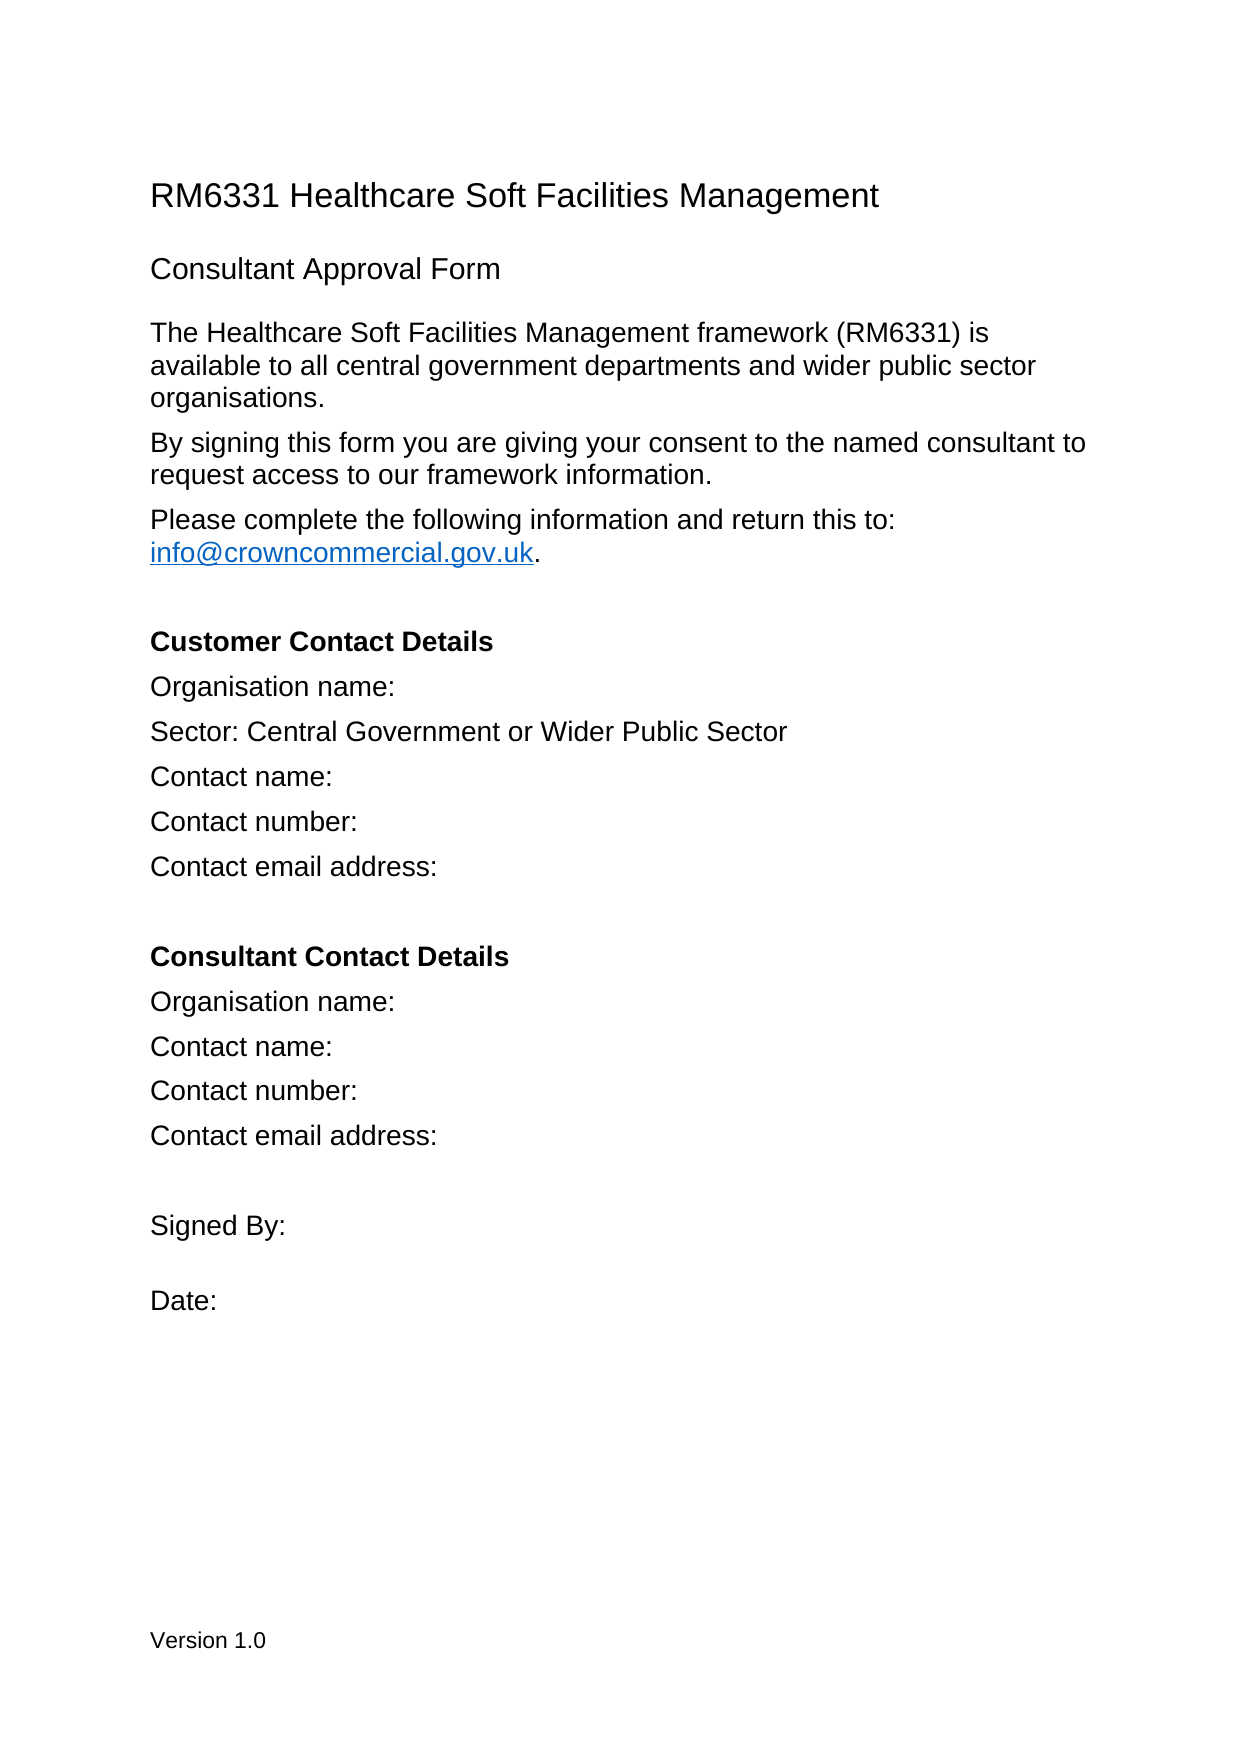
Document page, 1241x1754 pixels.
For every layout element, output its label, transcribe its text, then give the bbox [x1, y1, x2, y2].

text Contact email address: [150, 1119, 1090, 1152]
text Signed By: [150, 1209, 1090, 1241]
text Contact name: [150, 1029, 1090, 1062]
text By signing this form you are giving your consent to the named consultant to request access to our framework information. [150, 426, 1090, 491]
text The Healthcare Soft Facilities Management framework (RM6331) is available to all central government departments and wider public sector organisations. [150, 316, 1090, 413]
text Contact name: [150, 760, 1090, 792]
subtitle Consultant Approval Form [150, 251, 1090, 286]
text Contact number: [150, 1074, 1090, 1107]
text Please complete the following information and return this to: info@crowncommercial.gov.uk. [150, 503, 1090, 568]
text Contact email address: [150, 850, 1090, 882]
text Organisation name: [150, 670, 1090, 703]
text Contact number: [150, 805, 1090, 837]
subtitle RM6331 Healthcare Soft Facilities Management [150, 175, 1090, 214]
text Date: [150, 1283, 1090, 1316]
text Customer Contact Details [150, 625, 1090, 658]
text Organisation name: [150, 984, 1090, 1017]
text Consultant Contact Details [150, 940, 1090, 972]
text Sector: Central Government or Wider Public Sector [150, 715, 1090, 748]
